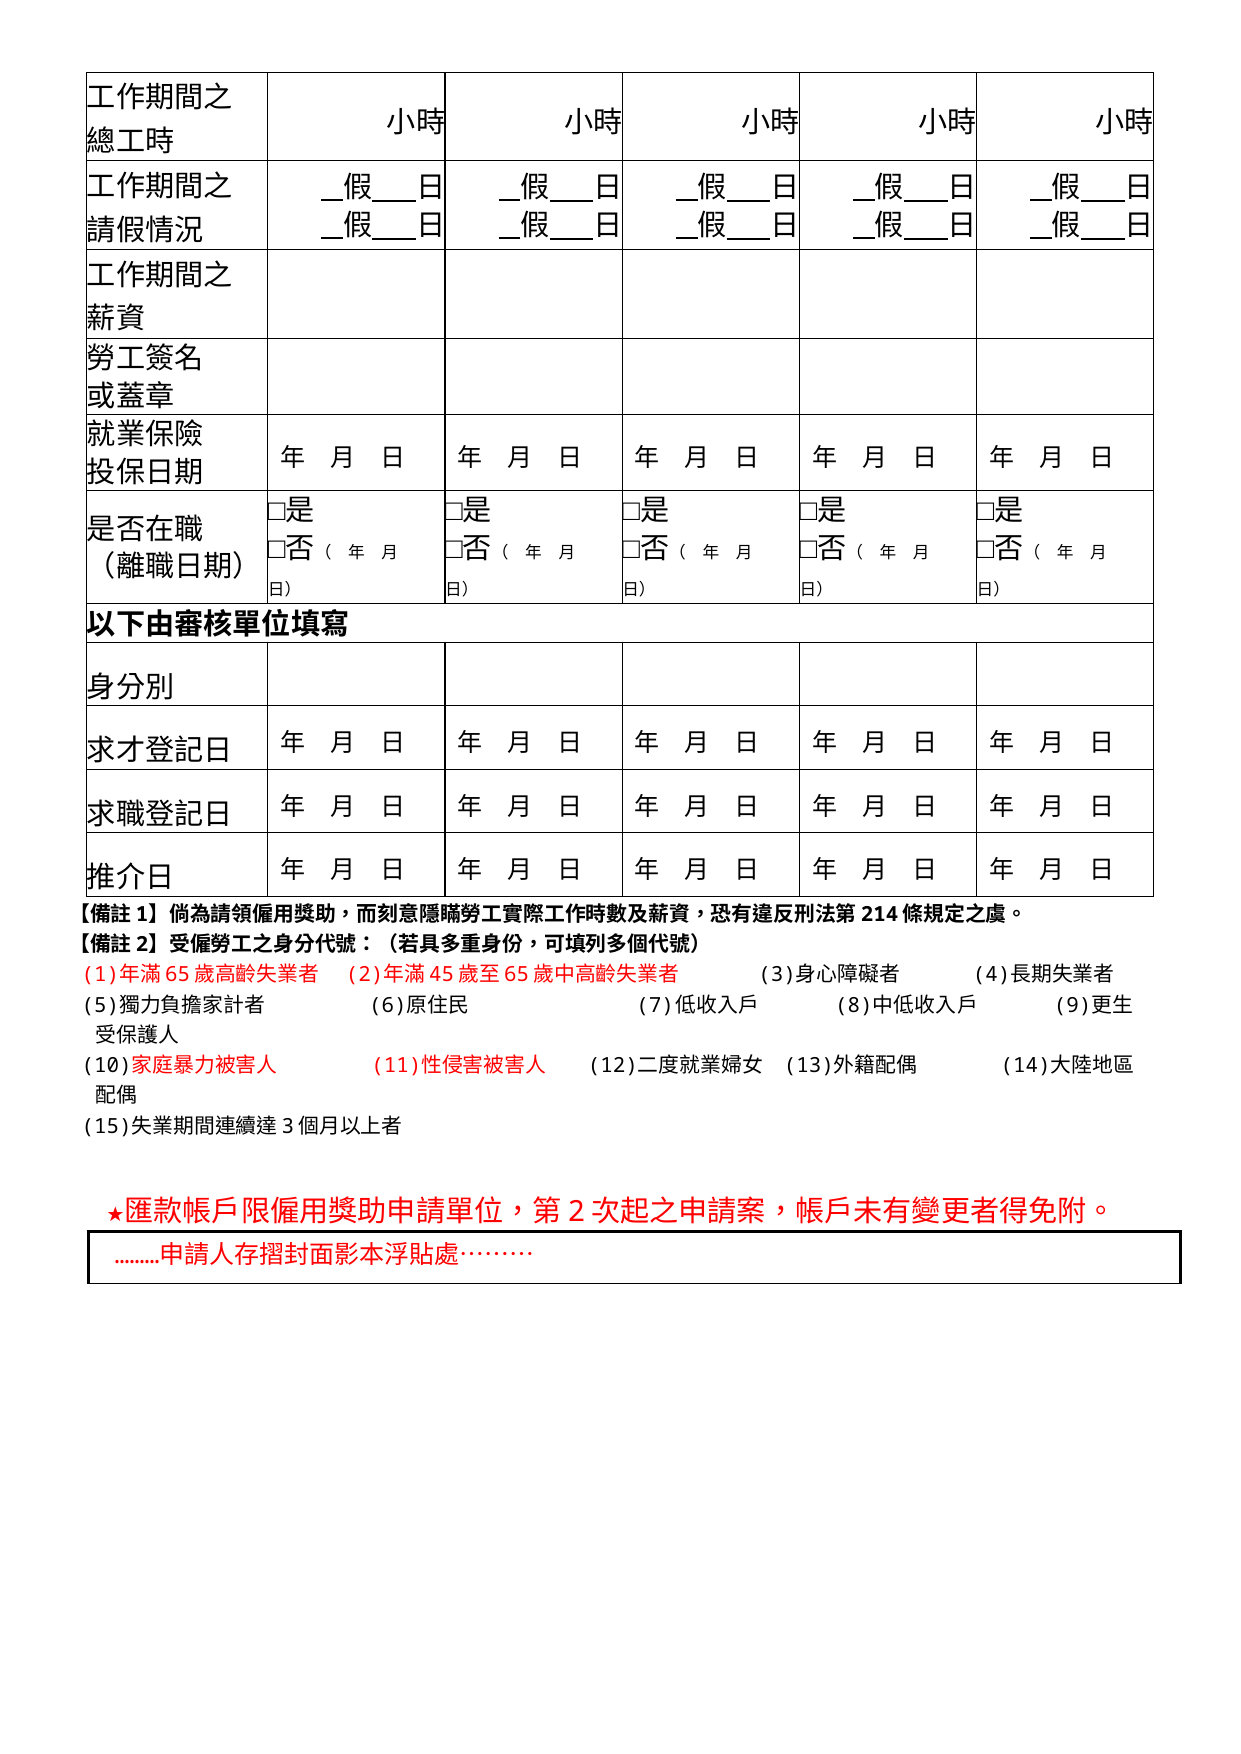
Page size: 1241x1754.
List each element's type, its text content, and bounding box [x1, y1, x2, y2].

table_cell 小時 [446, 73, 622, 160]
table_cell 年 月 日 [623, 415, 799, 489]
table_cell 年 月 日 [446, 706, 622, 769]
table_cell □是 □否（ 年 月 日） [623, 491, 799, 603]
table_cell 年 月 日 [800, 770, 976, 832]
table_cell □是 □否（ 年 月 日） [446, 491, 622, 603]
table_cell [977, 339, 1153, 413]
table_cell □是 □否（ 年 月 日） [268, 491, 444, 603]
table_cell 求才登記日 [87, 706, 267, 769]
table_cell [446, 643, 622, 705]
text (1)年滿65歲高齡失業者 (2)年滿45歲至65歲中高齡失業者 (3)身心障礙者 (4)長期失業者 [69, 957, 1134, 988]
table_cell 年 月 日 [268, 833, 444, 896]
table_cell 年 月 日 [800, 415, 976, 489]
table_cell 年 月 日 [623, 770, 799, 832]
table_cell [800, 643, 976, 705]
table_cell 年 月 日 [623, 706, 799, 769]
table_cell 年 月 日 [800, 833, 976, 896]
text (15)失業期間連續達3個月以上者 [69, 1109, 1134, 1139]
text ★匯款帳戶限僱用獎助申請單位，第2次起之申請案，帳戶未有變更者得免附。 [106, 1168, 1134, 1230]
table_cell 身分別 [87, 643, 267, 705]
table_cell 假 日 假 日 [446, 161, 622, 249]
table_cell 假 日 假 日 [977, 161, 1153, 249]
table_cell [623, 643, 799, 705]
table_cell [977, 643, 1153, 705]
table_cell 就業保險 投保日期 [87, 415, 267, 489]
text (10)家庭暴力被害人 (11)性侵害被害人 (12)二度就業婦女 (13)外籍配偶 (14)大陸地區配偶 [69, 1048, 1134, 1109]
text (5)獨力負擔家計者 (6)原住民 (7)低收入戶 (8)中低收入戶 (9)更生受保護人 [69, 988, 1134, 1048]
table_cell [977, 250, 1153, 337]
table_cell [623, 250, 799, 337]
table_cell 年 月 日 [800, 706, 976, 769]
table_cell 求職登記日 [87, 770, 267, 832]
text 【備註1】倘為請領僱用獎助，而刻意隱瞞勞工實際工作時數及薪資，恐有違反刑法第214條規定之虞。 [69, 897, 1134, 927]
table_cell [800, 250, 976, 337]
table_cell [268, 643, 444, 705]
table_cell 以下由審核單位填寫 [87, 604, 1153, 642]
table_cell 工作期間之 請假情況 [87, 161, 267, 249]
table_cell 勞工簽名 或蓋章 [87, 339, 267, 413]
table_cell 年 月 日 [268, 770, 444, 832]
table_cell 年 月 日 [623, 833, 799, 896]
table_cell □是 □否（ 年 月 日） [800, 491, 976, 603]
table_cell 工作期間之 薪資 [87, 250, 267, 337]
table_cell 年 月 日 [446, 770, 622, 832]
table_cell [268, 250, 444, 337]
table_cell 小時 [268, 73, 444, 160]
table_cell 年 月 日 [268, 415, 444, 489]
table_cell 是否在職 （離職日期） [87, 491, 267, 603]
table_cell 年 月 日 [268, 706, 444, 769]
table_cell 年 月 日 [977, 770, 1153, 832]
table_cell [800, 339, 976, 413]
table_cell 年 月 日 [446, 415, 622, 489]
table_cell 小時 [800, 73, 976, 160]
table_cell 小時 [977, 73, 1153, 160]
table_cell 假 日 假 日 [268, 161, 444, 249]
table_cell 假 日 假 日 [800, 161, 976, 249]
table_cell [446, 250, 622, 337]
table_cell 假 日 假 日 [623, 161, 799, 249]
table_cell [623, 339, 799, 413]
table_cell 年 月 日 [977, 706, 1153, 769]
text 【備註2】受僱勞工之身分代號：（若具多重身份，可填列多個代號） [69, 927, 1134, 957]
table_cell [446, 339, 622, 413]
table_cell 年 月 日 [446, 833, 622, 896]
table_cell 工作期間之 總工時 [87, 73, 267, 160]
table_cell [268, 339, 444, 413]
table_cell 推介日 [87, 833, 267, 896]
table_cell 年 月 日 [977, 833, 1153, 896]
table_cell 小時 [623, 73, 799, 160]
table_header ………申請人存摺封面影本浮貼處……… [90, 1233, 1179, 1283]
table_cell □是 □否（ 年 月 日） [977, 491, 1153, 603]
table_cell 年 月 日 [977, 415, 1153, 489]
